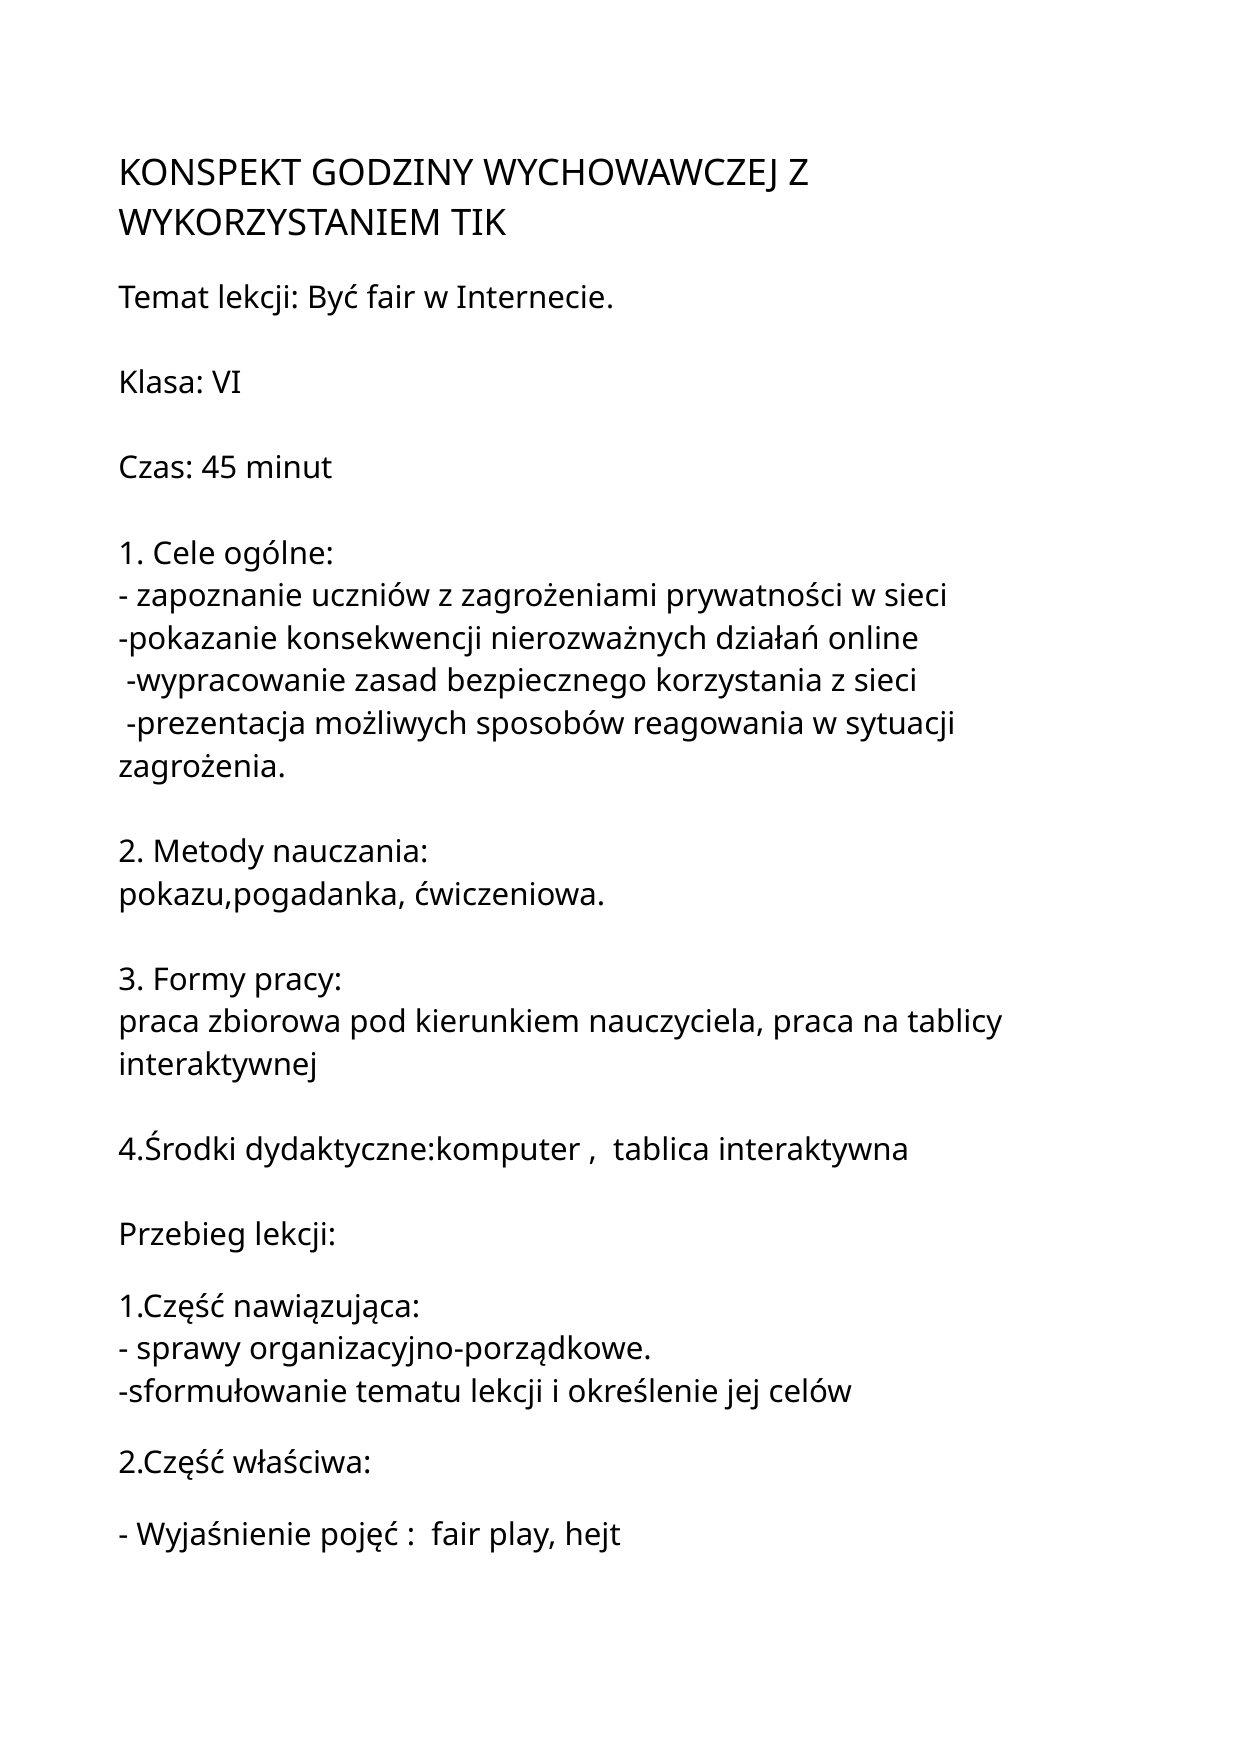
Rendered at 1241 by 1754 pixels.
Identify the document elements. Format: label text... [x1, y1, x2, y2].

text -pokazanie konsekwencji nierozważnych działań online [118, 616, 1122, 658]
text - sprawy organizacyjno-porządkowe. [118, 1326, 1122, 1369]
text KONSPEKT GODZINY WYCHOWAWCZEJ Z WYKORZYSTANIEM TIK [118, 147, 1122, 246]
text 2.Część właściwa: [118, 1440, 1122, 1483]
text -sformułowanie tematu lekcji i określenie jej celów [118, 1369, 1122, 1411]
text 4.Środki dydaktyczne:komputer , tablica interaktywna [118, 1127, 1122, 1170]
text pokazu,pogadanka, ćwiczeniowa. [118, 871, 1122, 914]
text - Wyjaśnienie pojęć : fair play, hejt [118, 1512, 1122, 1554]
text praca zbiorowa pod kierunkiem nauczyciela, praca na tablicy interaktywnej [118, 999, 1122, 1084]
text Temat lekcji: Być fair w Internecie. [118, 275, 1122, 318]
text Czas: 45 minut [118, 445, 1122, 488]
text -wypracowanie zasad bezpiecznego korzystania z sieci [118, 658, 1122, 701]
text - zapoznanie uczniów z zagrożeniami prywatności w sieci [118, 573, 1122, 616]
text Przebieg lekcji: [118, 1212, 1122, 1255]
text 1. Cele ogólne: [118, 531, 1122, 573]
text 2. Metody nauczania: [118, 829, 1122, 871]
text -prezentacja możliwych sposobów reagowania w sytuacji zagrożenia. [118, 701, 1122, 786]
text 1.Część nawiązująca: [118, 1284, 1122, 1326]
text Klasa: VI [118, 360, 1122, 403]
text 3. Formy pracy: [118, 957, 1122, 999]
